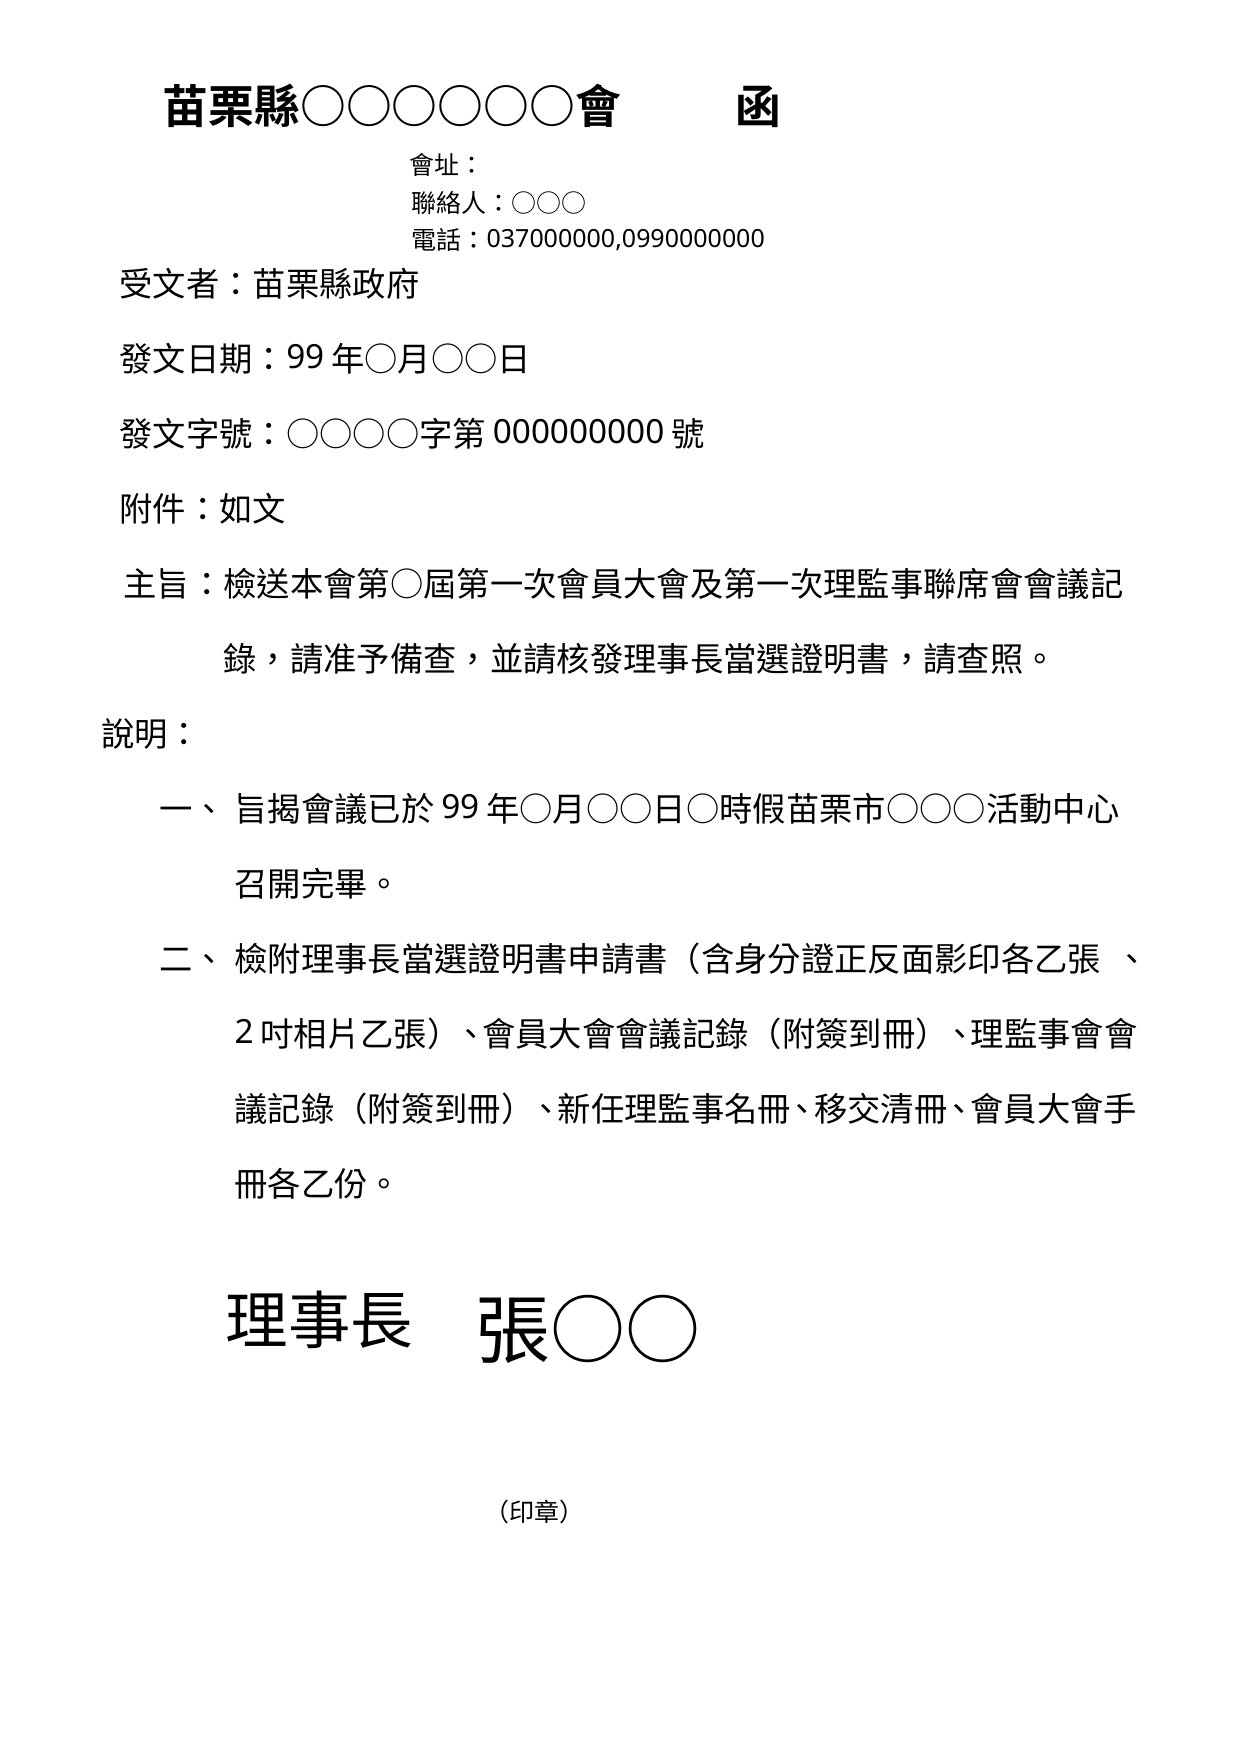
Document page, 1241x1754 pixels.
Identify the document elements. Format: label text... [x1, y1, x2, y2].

text （印章） [75, 1492, 1181, 1529]
text 主旨：檢送本會第○屆第一次會員大會及第一次理監事聯席會會議記錄，請准予備查，並請核發理事長當選證明書，請查照。 [123, 558, 1137, 708]
text 會址： [123, 146, 1137, 183]
text 說明： [75, 708, 1137, 783]
list 旨揭會議已於99年○月○○日○時假苗栗市○○○活動中心召開完畢。 [159, 783, 1137, 933]
text 聯絡人：○○○ [119, 183, 1137, 221]
text 附件：如文 [119, 483, 1137, 558]
text 苗栗縣○○○○○○會 函 [75, 71, 1137, 146]
text 受文者：苗栗縣政府 [119, 258, 1137, 333]
text 發文日期：99年○月○○日 [119, 333, 1137, 408]
text 理事長 張○○ [119, 1271, 1137, 1383]
list 檢附理事長當選證明書申請書（含身分證正反面影印各乙張、2吋相片乙張）、會員大會會議記錄（附簽到冊）、理監事會會議記錄（附簽到冊）、新任理監事名冊、移交清冊、會員大會手冊各乙份。 [159, 933, 1137, 1233]
text 發文字號：○○○○字第000000000號 [119, 408, 1137, 483]
text 電話：037000000,0990000000 [119, 221, 1137, 258]
